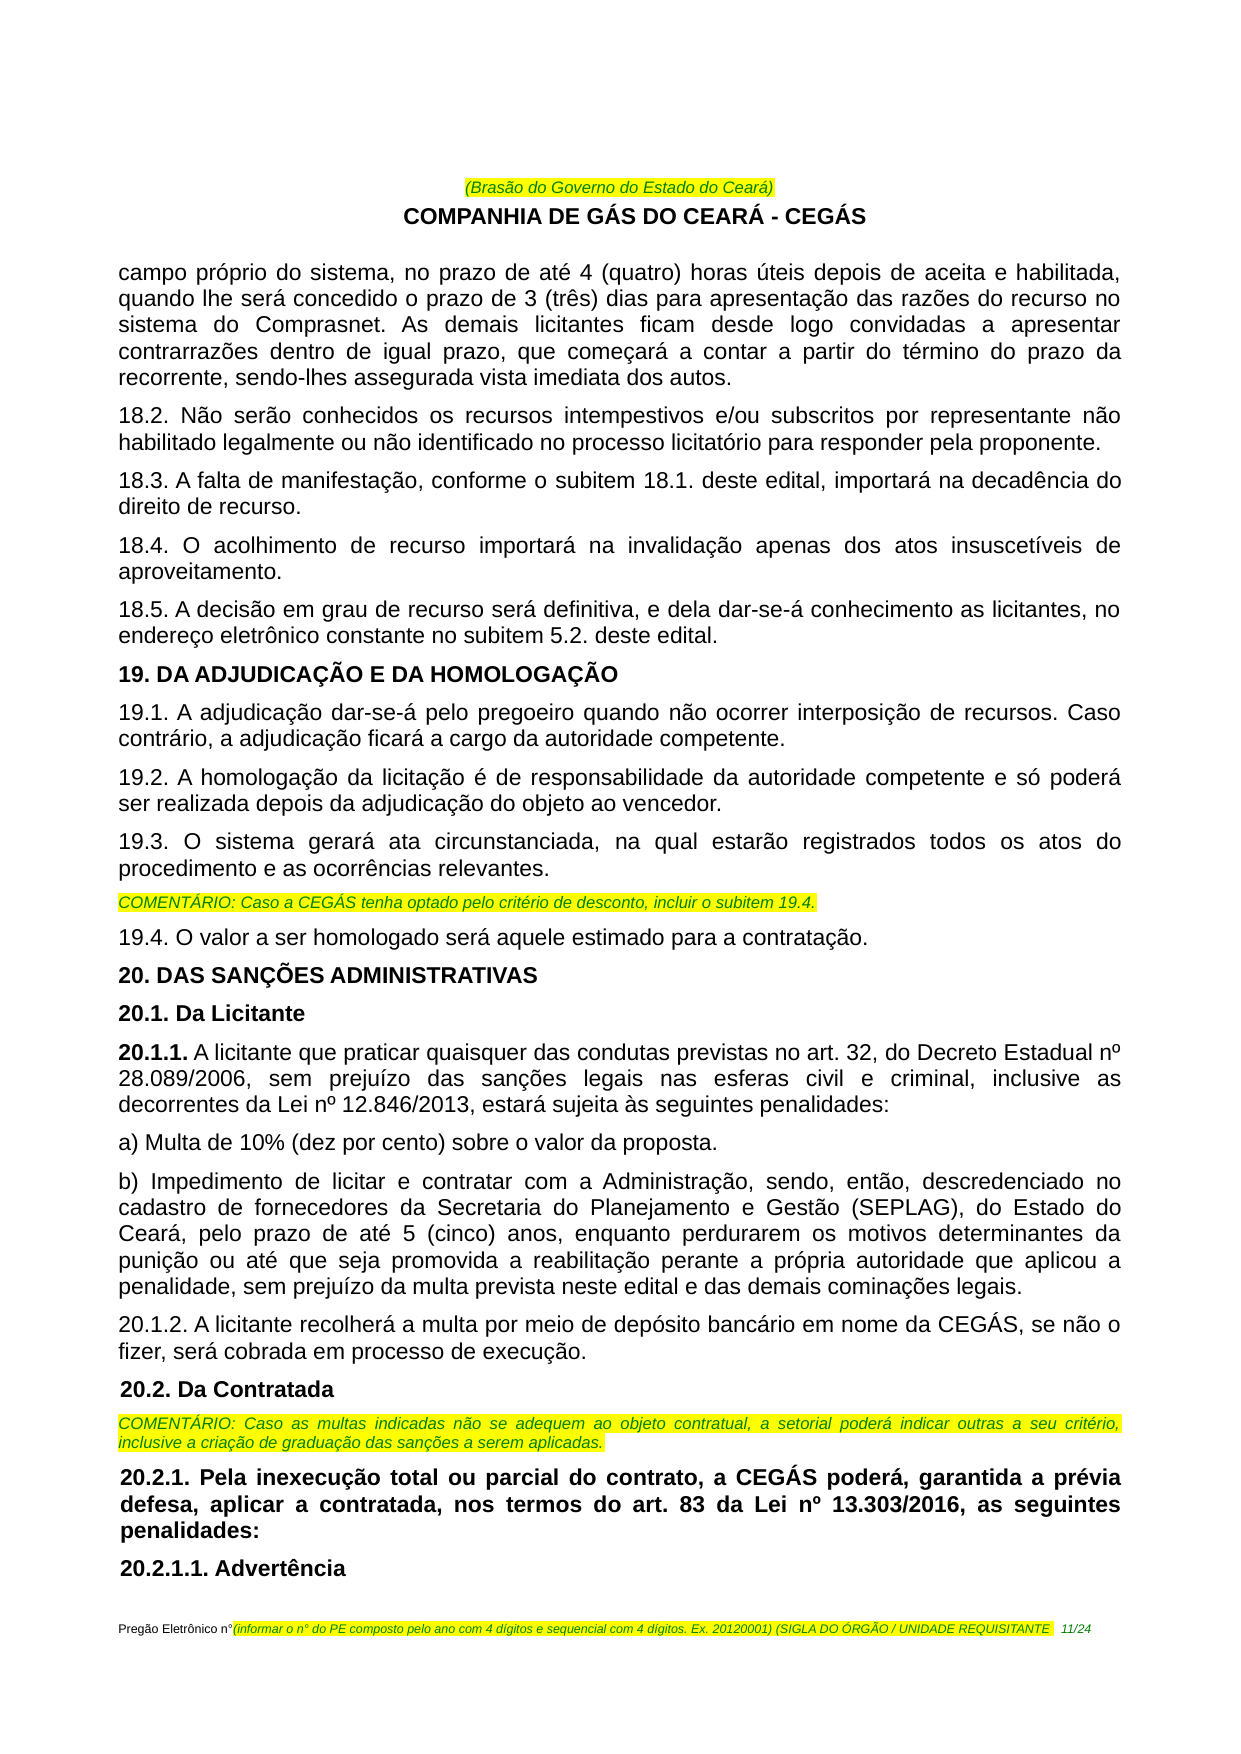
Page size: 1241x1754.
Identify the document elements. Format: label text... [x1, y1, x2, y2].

text 19.3. O sistema gerará ata circunstanciada, na qual estarão registrados todos os atos do procedimento e as ocorrências relevantes. [118, 828, 1122, 881]
text COMENTÁRIO: Caso a CEGÁS tenha optado pelo critério de desconto, incluir o subitem 19.4. [118, 893, 1122, 912]
text campo próprio do sistema, no prazo de até 4 (quatro) horas úteis depois de aceita e habilitada, quando lhe será concedido o prazo de 3 (três) dias para apresentação das razões do recurso no sistema do Comprasnet. As demais licitantes ficam desde logo convidadas a apresentar contrarrazões dentro de igual prazo, que começará a contar a partir do término do prazo da recorrente, sendo-lhes assegurada vista imediata dos autos. [118, 259, 1122, 391]
text 20.1.1. A licitante que praticar quaisquer das condutas previstas no art. 32, do Decreto Estadual nº 28.089/2006, sem prejuízo das sanções legais nas esferas civil e criminal, inclusive as decorrentes da Lei nº 12.846/2013, estará sujeita às seguintes penalidades: [118, 1038, 1122, 1117]
text 18.3. A falta de manifestação, conforme o subitem 18.1. deste edital, importará na decadência do direito de recurso. [118, 467, 1122, 520]
text b) Impedimento de licitar e contratar com a Administração, sendo, então, descredenciado no cadastro de fornecedores da Secretaria do Planejamento e Gestão (SEPLAG), do Estado do Ceará, pelo prazo de até 5 (cinco) anos, enquanto perdurarem os motivos determinantes da punição ou até que seja promovida a reabilitação perante a própria autoridade que aplicou a penalidade, sem prejuízo da multa prevista neste edital e das demais cominações legais. [118, 1168, 1122, 1299]
text 19.2. A homologação da licitação é de responsabilidade da autoridade competente e só poderá ser realizada depois da adjudicação do objeto ao vencedor. [118, 763, 1122, 816]
text a) Multa de 10% (dez por cento) sobre o valor da proposta. [118, 1129, 1122, 1156]
text 20.2. Da Contratada [120, 1376, 1122, 1402]
text COMENTÁRIO: Caso as multas indicadas não se adequem ao objeto contratual, a setorial poderá indicar outras a seu critério, inclusive a criação de graduação das sanções a serem aplicadas. [118, 1414, 1122, 1452]
text 19. DA ADJUDICAÇÃO E DA HOMOLOGAÇÃO [118, 661, 1122, 687]
text 18.4. O acolhimento de recurso importará na invalidação apenas dos atos insuscetíveis de aproveitamento. [118, 532, 1122, 584]
text 18.5. A decisão em grau de recurso será definitiva, e dela dar-se-á conhecimento as licitantes, no endereço eletrônico constante no subitem 5.2. deste edital. [118, 596, 1122, 649]
text 20. DAS SANÇÕES ADMINISTRATIVAS [118, 962, 1122, 988]
text 20.2.1.1. Advertência [120, 1555, 1122, 1582]
text 20.1. Da Licitante [118, 1000, 1122, 1027]
text 19.1. A adjudicação dar-se-á pelo pregoeiro quando não ocorrer interposição de recursos. Caso contrário, a adjudicação ficará a cargo da autoridade competente. [118, 699, 1122, 752]
text 18.2. Não serão conhecidos os recursos intempestivos e/ou subscritos por representante não habilitado legalmente ou não identificado no processo licitatório para responder pela proponente. [118, 402, 1122, 455]
text 19.4. O valor a ser homologado será aquele estimado para a contratação. [118, 924, 1122, 950]
text 20.1.2. A licitante recolherá a multa por meio de depósito bancário em nome da CEGÁS, se não o fizer, será cobrada em processo de execução. [118, 1311, 1122, 1364]
text 20.2.1. Pela inexecução total ou parcial do contrato, a CEGÁS poderá, garantida a prévia defesa, aplicar a contratada, nos termos do art. 83 da Lei nº 13.303/2016, as seguintes penalidades: [120, 1464, 1122, 1543]
